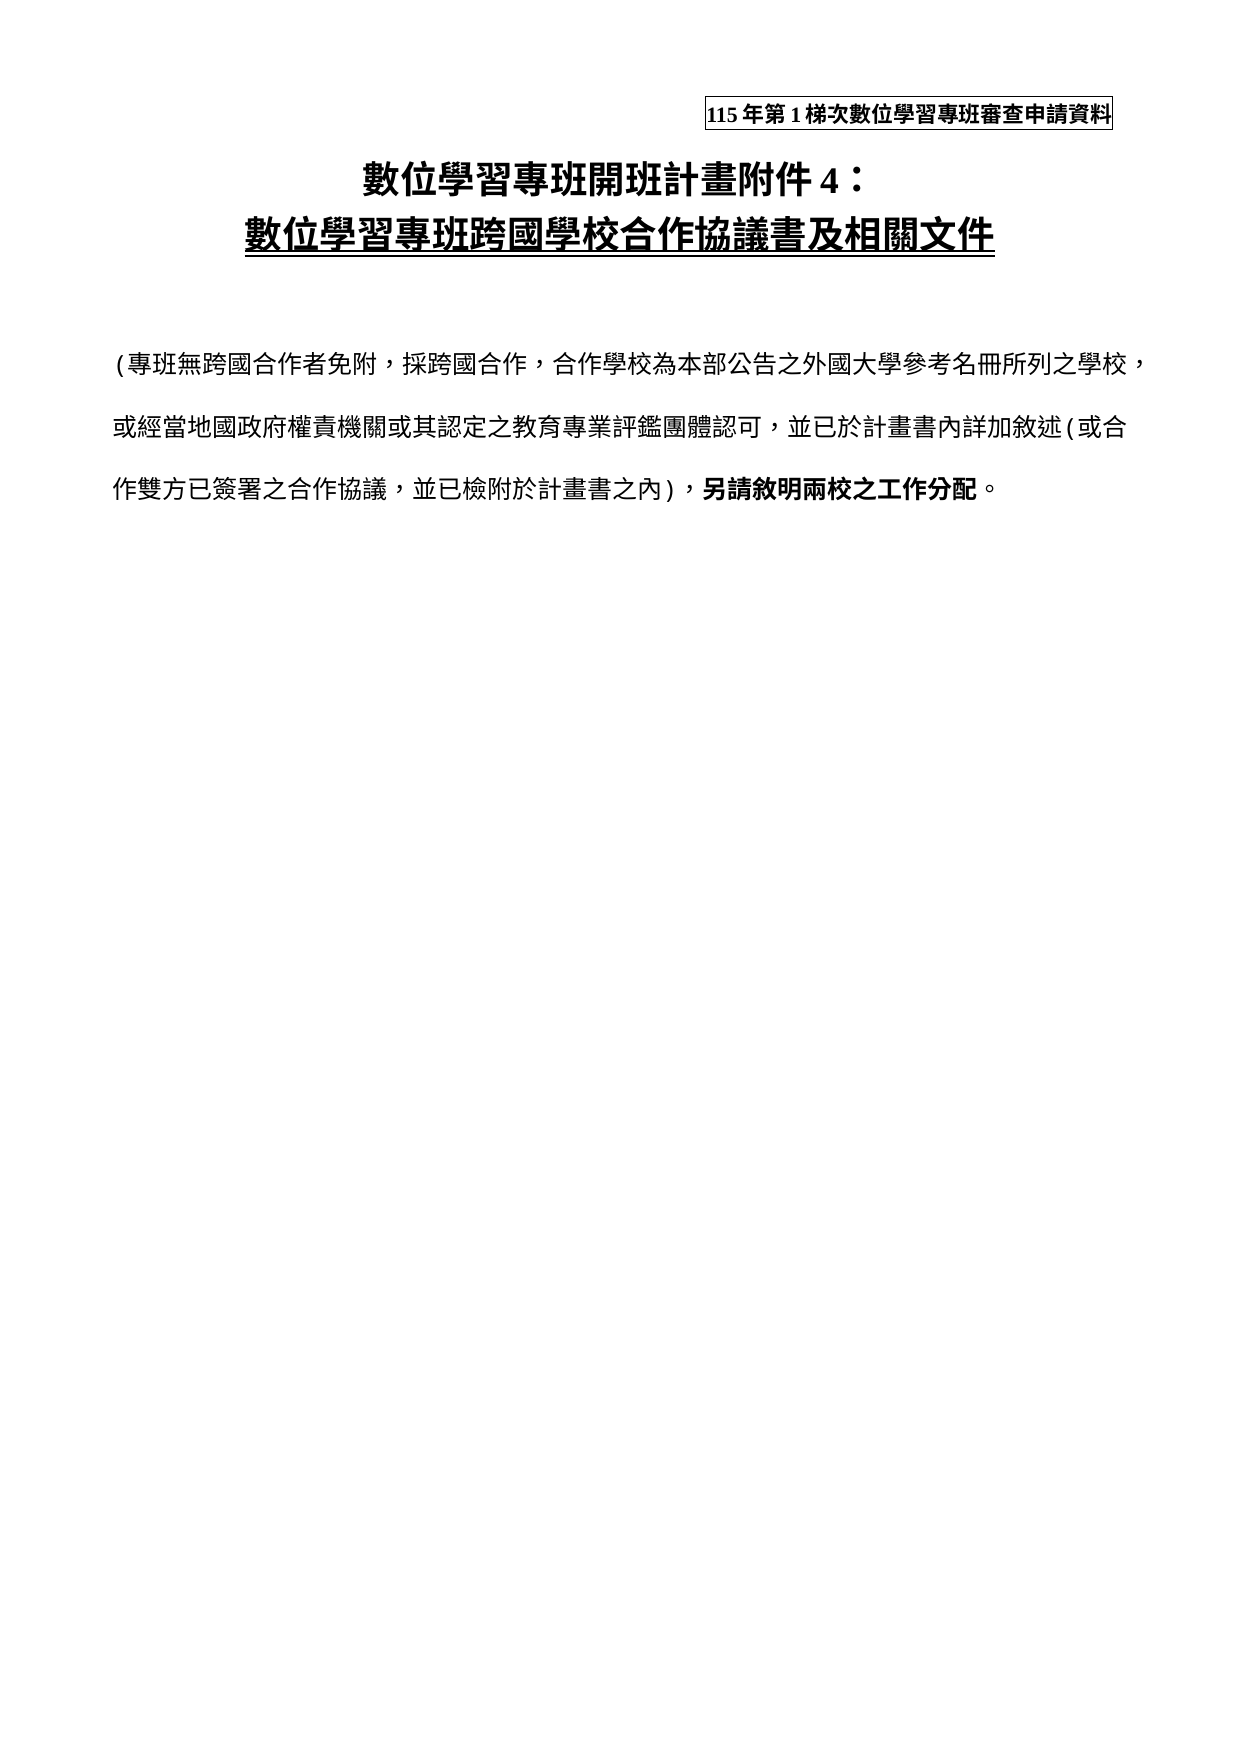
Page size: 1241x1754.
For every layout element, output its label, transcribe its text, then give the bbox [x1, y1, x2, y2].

text (專班無跨國合作者免附，採跨國合作，合作學校為本部公告之外國大學參考名冊所列之學校，或經當地國政府權責機關或其認定之教育專業評鑑團體認可，並已於計畫書內詳加敘述(或合作雙方已簽署之合作協議，並已檢附於計畫書之內)，另請敘明兩校之工作分配。 [112, 321, 1128, 509]
text 數位學習專班開班計畫附件4： [111, 150, 1128, 204]
text 數位學習專班跨國學校合作協議書及相關文件 [111, 204, 1128, 259]
